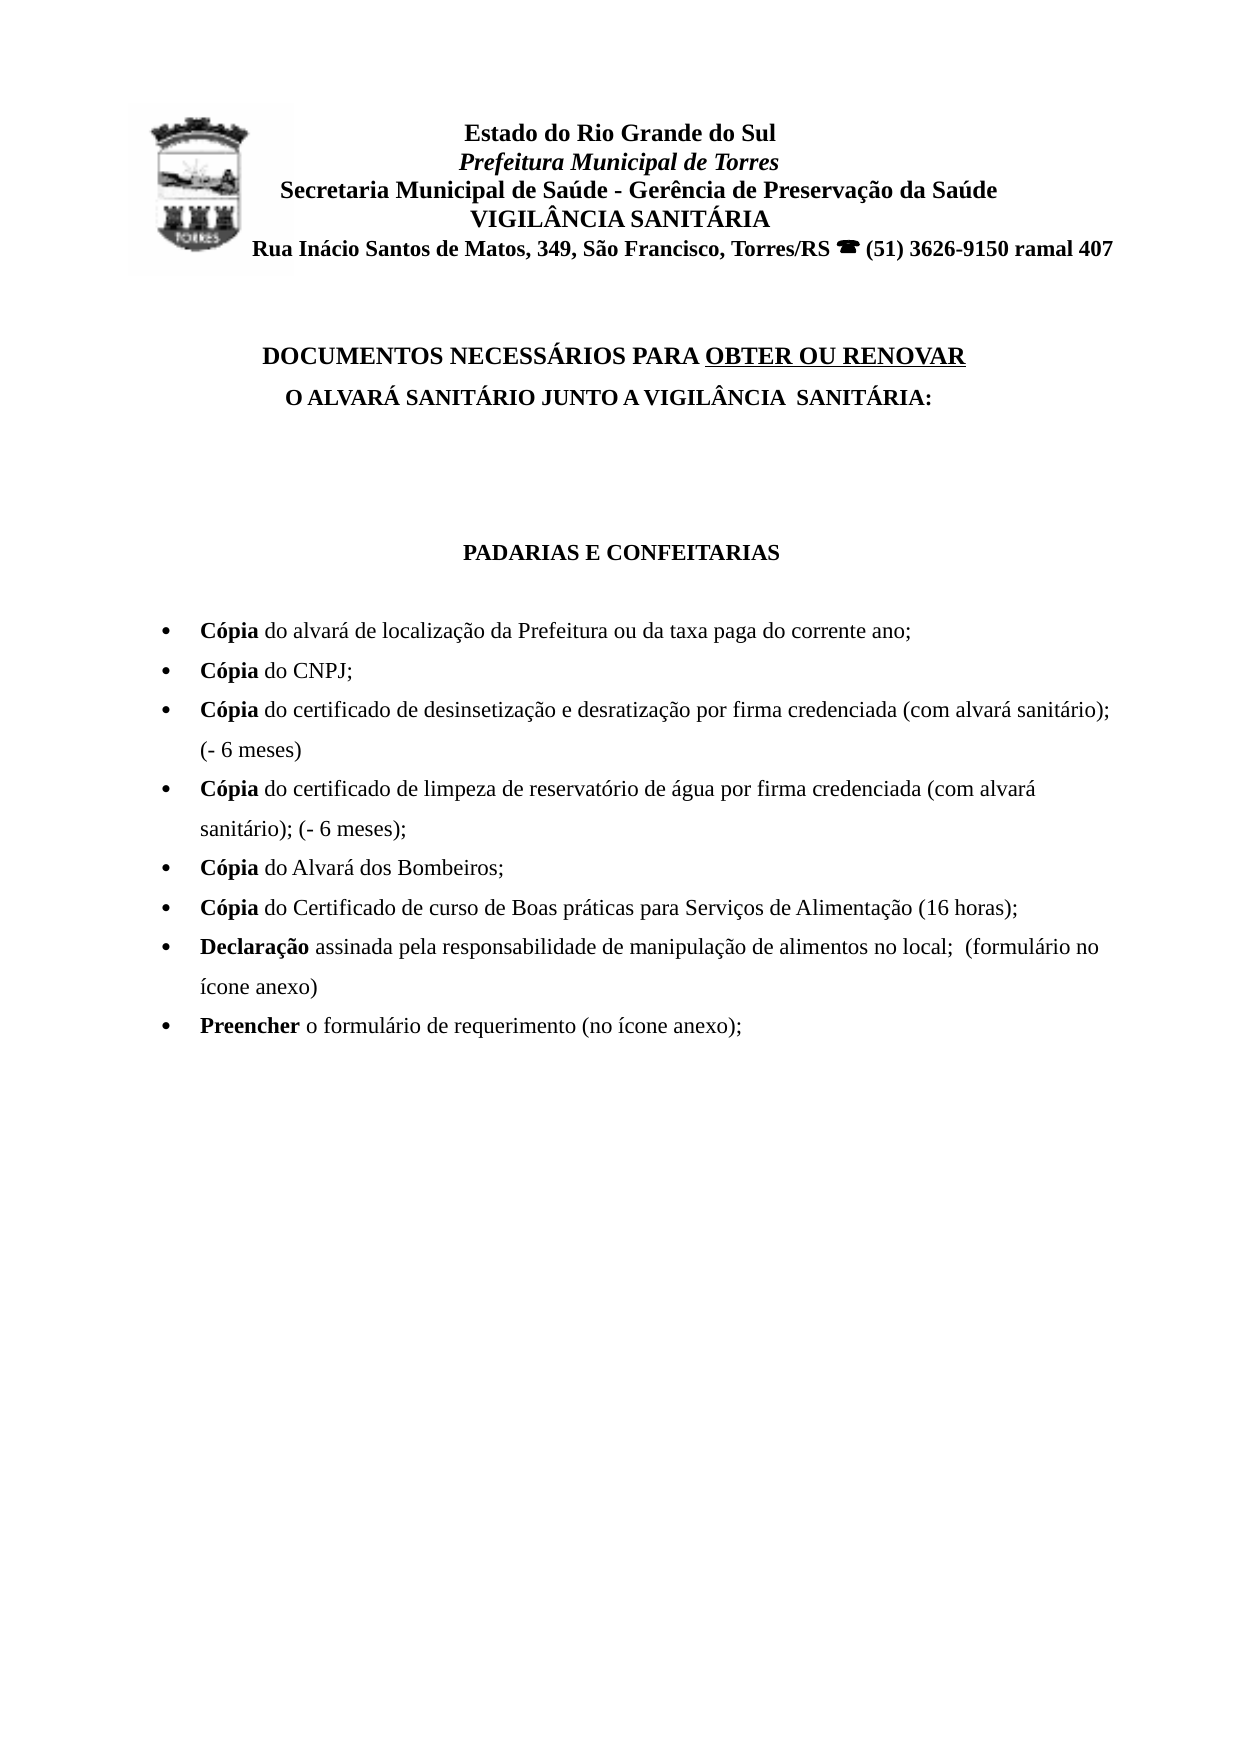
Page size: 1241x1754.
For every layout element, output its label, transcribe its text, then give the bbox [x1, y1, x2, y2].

list Cópia do CNPJ; [162, 657, 1122, 683]
list Declaração assinada pela responsabilidade de manipulação de alimentos no local; (formulário no ícone anexo) [162, 933, 1122, 999]
list Cópia do Alvará dos Bombeiros; [162, 854, 1122, 881]
list Cópia do certificado de limpeza de reservatório de água por firma credenciada (com alvará sanitário); (- 6 meses); [162, 775, 1122, 841]
text O ALVARÁ SANITÁRIO JUNTO A VIGILÂNCIA SANITÁRIA: [118, 384, 1122, 410]
text Estado do Rio Grande do Sul [294, 118, 1122, 147]
list Cópia do certificado de desinsetização e desratização por firma credenciada (com alvará sanitário); (- 6 meses) [162, 696, 1122, 762]
list Cópia do Certificado de curso de Boas práticas para Serviços de Alimentação (16 horas); [162, 894, 1122, 920]
list Preencher o formulário de requerimento (no ícone anexo); [162, 1012, 1122, 1039]
list Cópia do alvará de localização da Prefeitura ou da taxa paga do corrente ano; [162, 617, 1122, 644]
text Secretaria Municipal de Saúde - Gerência de Preservação da Saúde [294, 176, 1122, 204]
text Prefeitura Municipal de Torres [294, 147, 1122, 176]
subtitle VIGILÂNCIA SANITÁRIA [294, 204, 1122, 233]
text PADARIAS E CONFEITARIAS [156, 538, 1122, 565]
subtitle Rua Inácio Santos de Matos, 349, São Francisco, Torres/RS  (51) 3626-9150 ramal 407 [294, 233, 1122, 262]
text DOCUMENTOS NECESSÁRIOS PARA OBTER OU RENOVAR [118, 341, 1122, 370]
